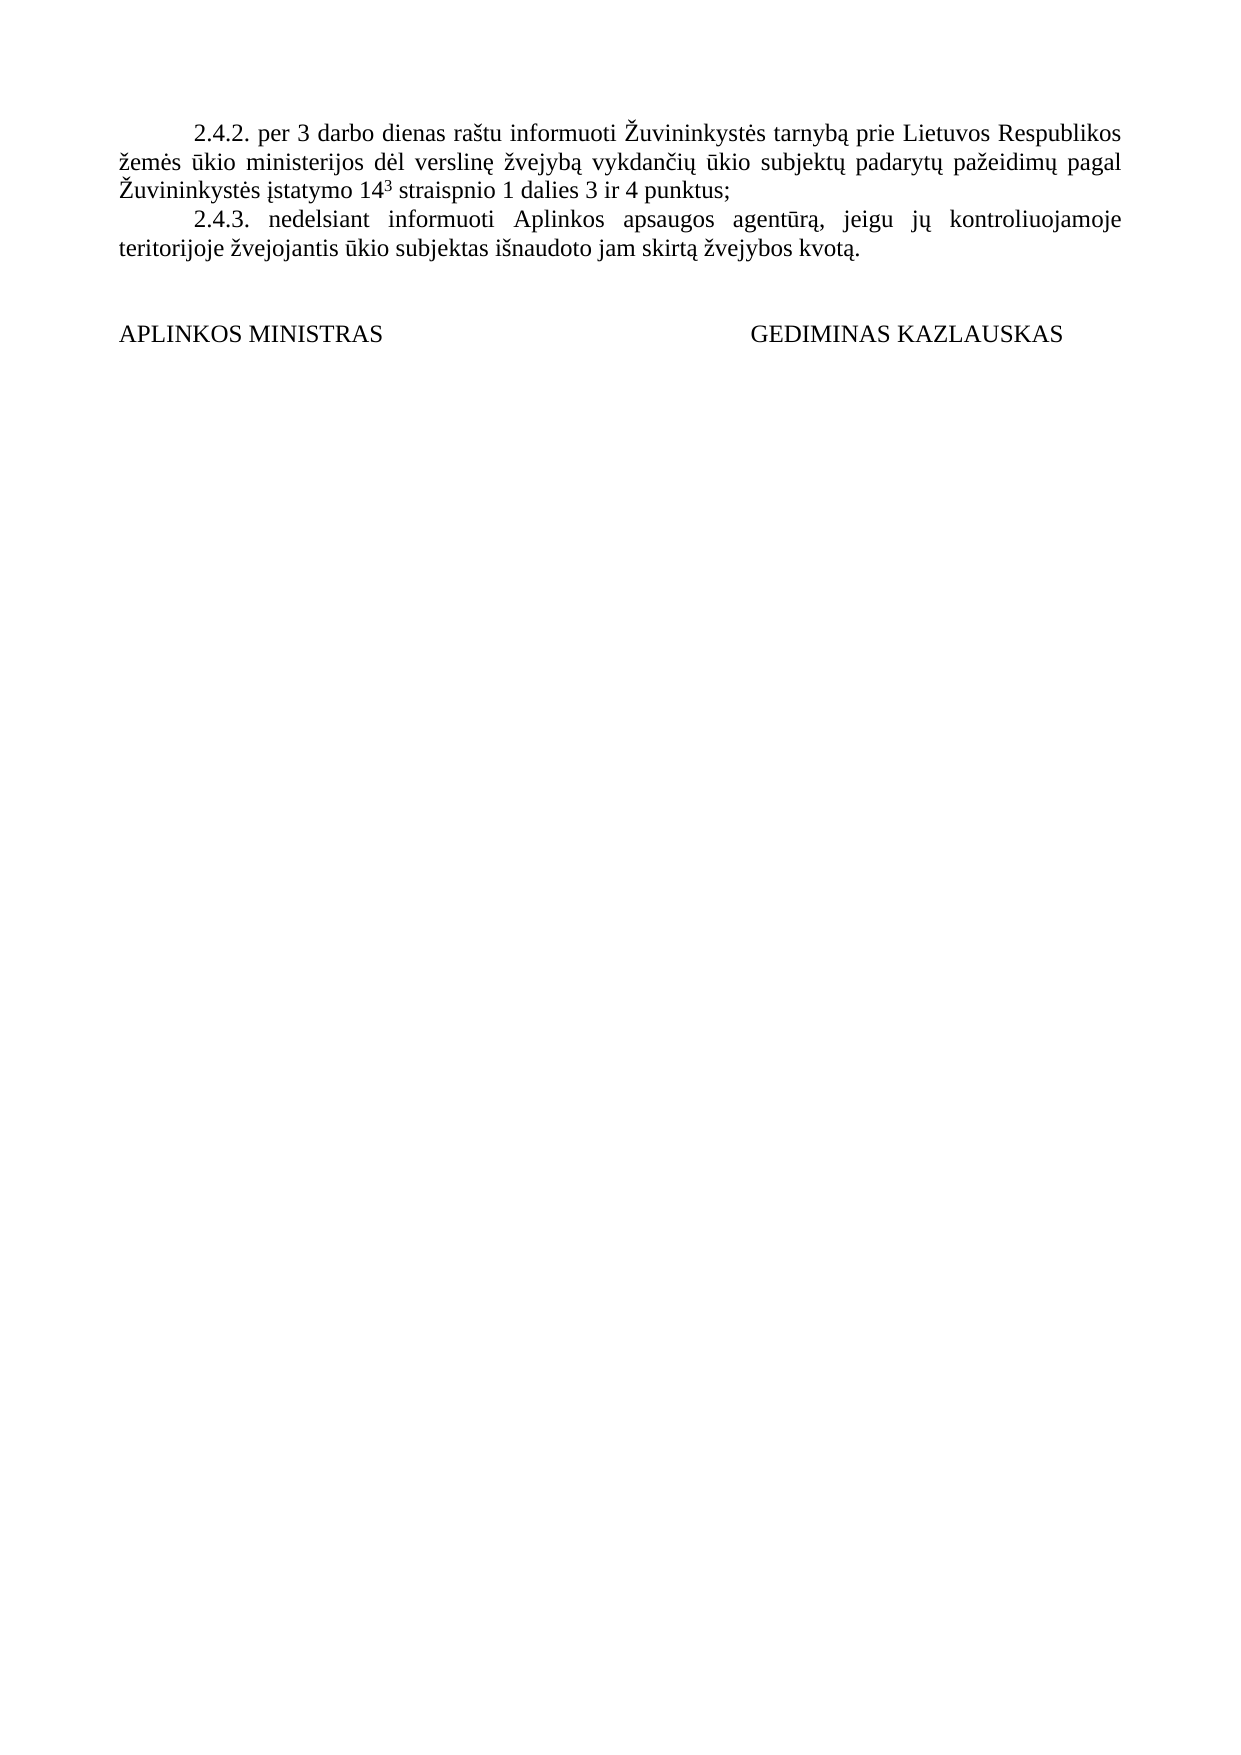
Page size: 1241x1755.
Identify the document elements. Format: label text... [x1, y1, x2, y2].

text Aplinkos ministras Gediminas Kazlauskas [119, 319, 1122, 348]
text 2.4.2. per 3 darbo dienas raštu informuoti Žuvininkystės tarnybą prie Lietuvos Respublikos žemės ūkio ministerijos dėl verslinę žvejybą vykdančių ūkio subjektų padarytų pažeidimų pagal Žuvininkystės įstatymo 143 straispnio 1 dalies 3 ir 4 punktus; [119, 118, 1122, 204]
text 2.4.3. nedelsiant informuoti Aplinkos apsaugos agentūrą, jeigu jų kontroliuojamoje teritorijoje žvejojantis ūkio subjektas išnaudoto jam skirtą žvejybos kvotą. [119, 204, 1122, 262]
